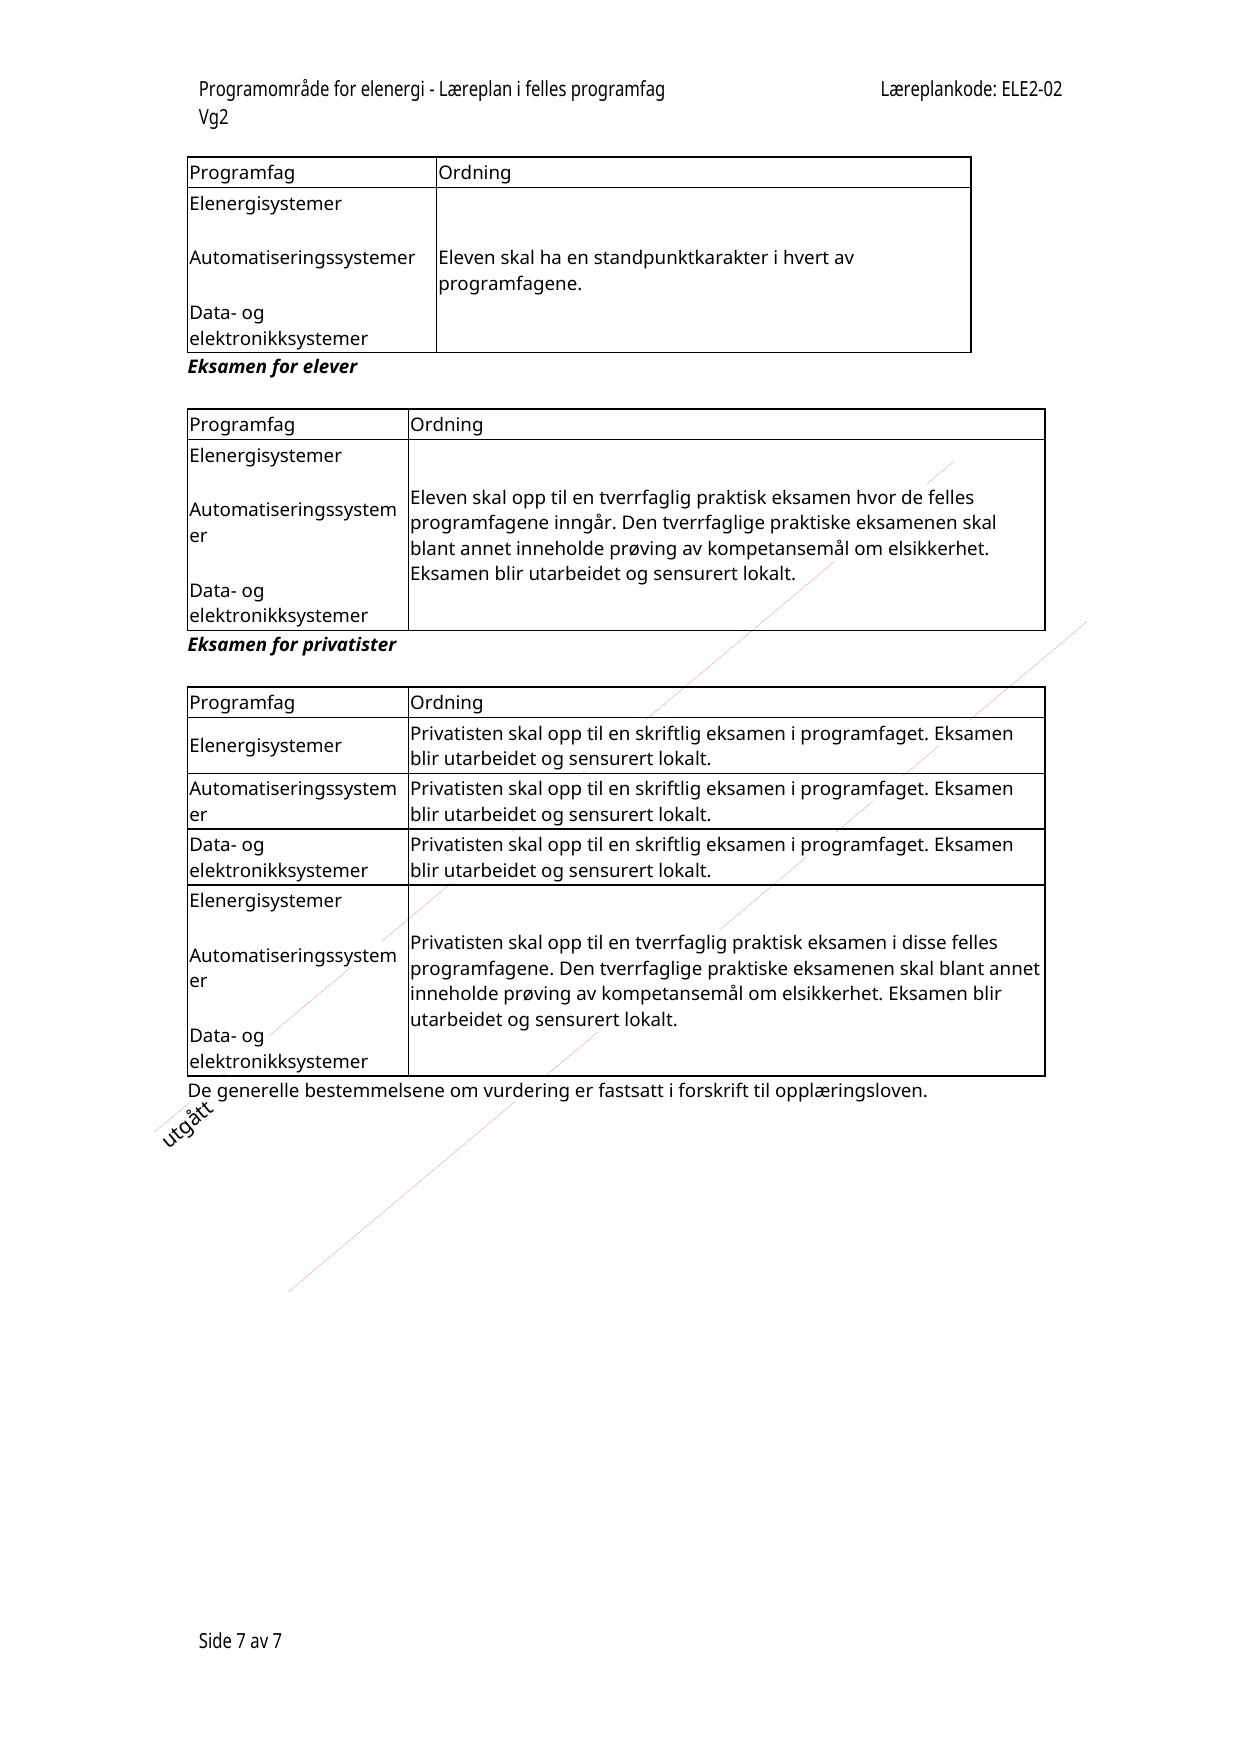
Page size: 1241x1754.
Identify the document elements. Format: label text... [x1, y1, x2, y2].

table_cell Privatisten skal opp til en tverrfaglig praktisk eksamen i disse felles programfagene. Den tverrfaglige praktiske eksamenen skal blant annet inneholde prøving av kompetansemål om elsikkerhet. Eksamen blir utarbeidet og sensurert lokalt. [409, 886, 770, 1075]
text Eksamen for elever [359, 354, 1053, 379]
text De generelle bestemmelsene om vurdering er fastsatt i forskrift til opplæringsloven. [928, 1077, 1053, 1102]
table_cell Eleven skal opp til en tverrfaglig praktisk eksamen hvor de felles programfagene inngår. Den tverrfaglige praktiske eksamenen skal blant annet inneholde prøving av kompetansemål om elsikkerhet. Eksamen blir utarbeidet og sensurert lokalt. [409, 440, 1044, 629]
text Eksamen for privatister [398, 631, 749, 657]
table_cell Eleven skal ha en standpunktkarakter i hvert av programfagene. [437, 188, 970, 352]
text Eksamen for privatister [722, 631, 1053, 657]
table_cell Elenergisystemer [188, 718, 408, 772]
table_cell Privatisten skal opp til en tverrfaglig praktisk eksamen i disse felles programfagene. Den tverrfaglige praktiske eksamenen skal blant annet inneholde prøving av kompetansemål om elsikkerhet. Eksamen blir utarbeidet og sensurert lokalt. [548, 886, 1044, 1075]
